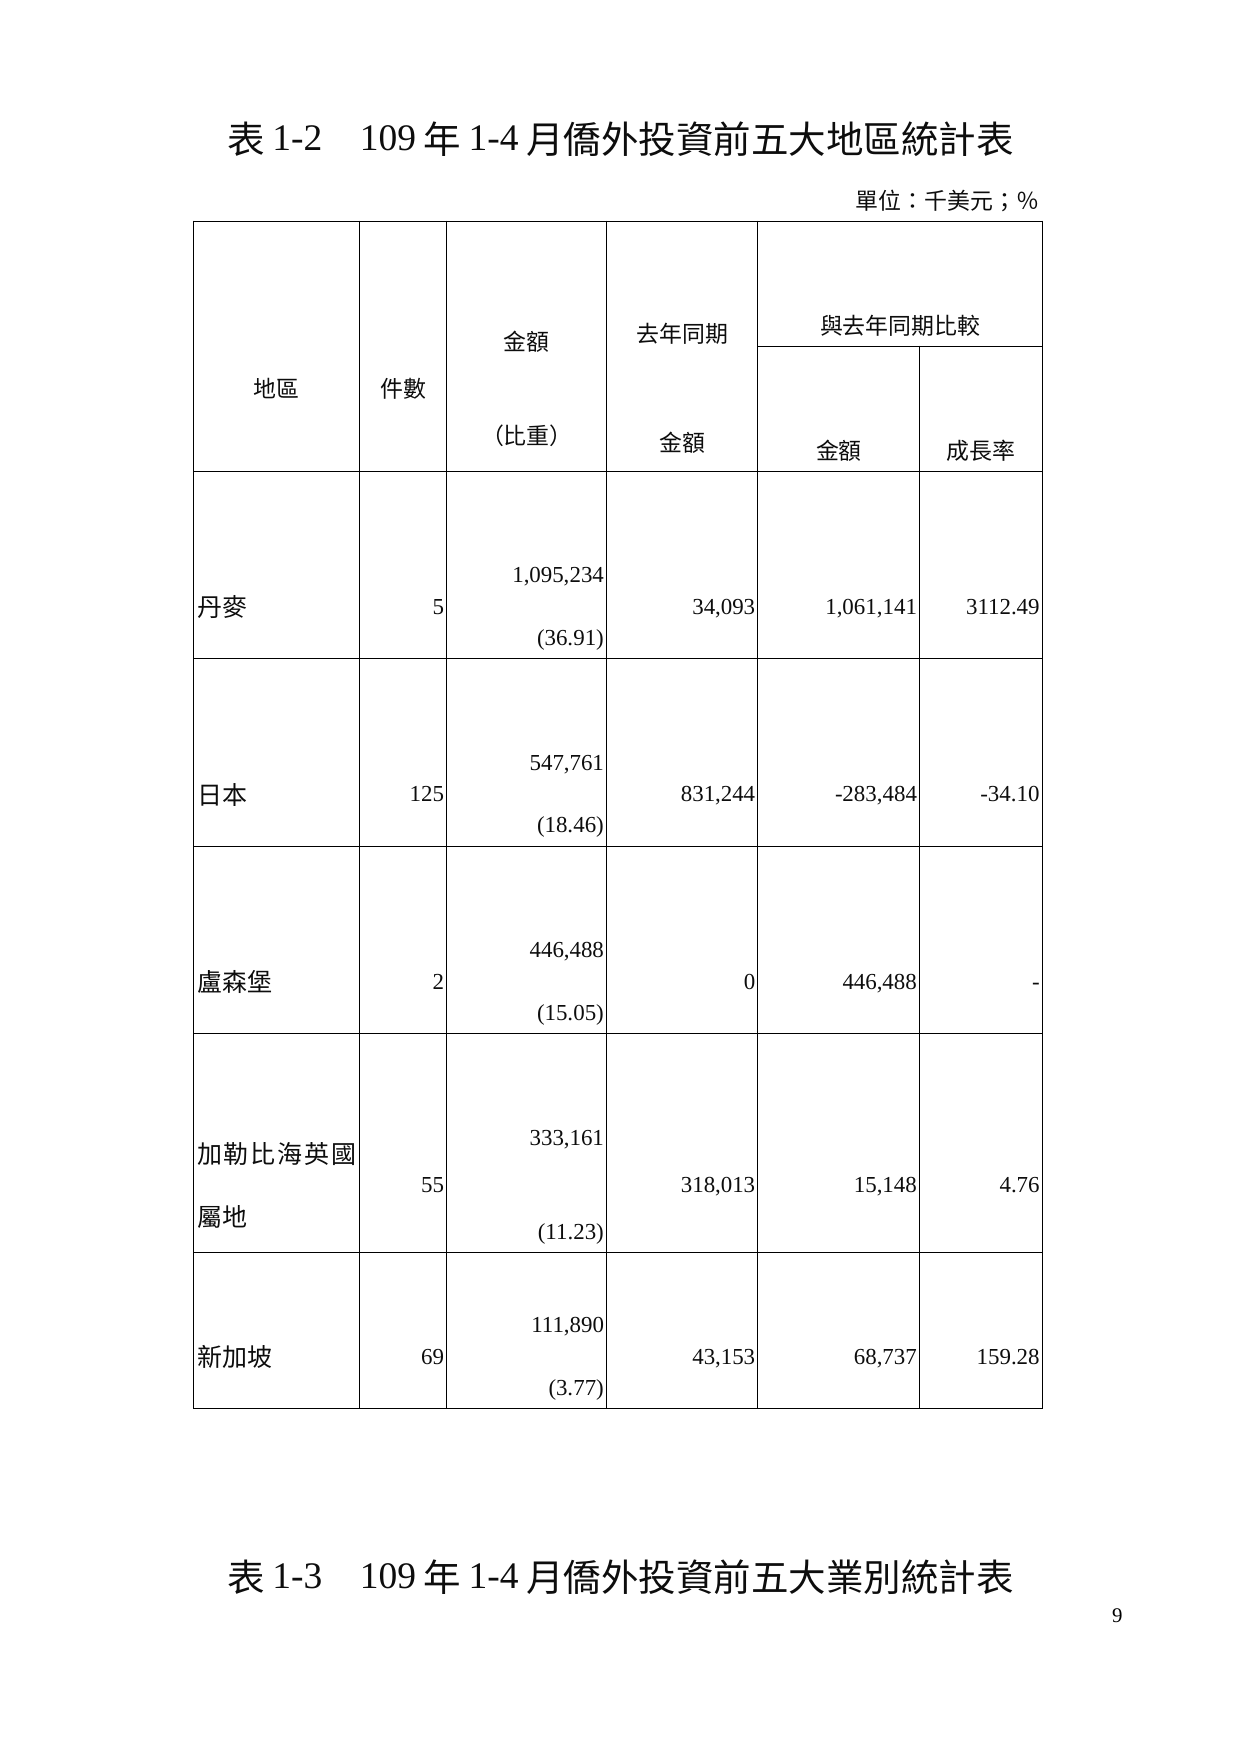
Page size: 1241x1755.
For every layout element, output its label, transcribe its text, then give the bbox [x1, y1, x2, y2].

table_cell 金額 [758, 347, 919, 471]
table_cell 43,153 [607, 1253, 757, 1408]
text 表1-2 109年1-4月僑外投資前五大地區統計表 [118, 96, 1122, 158]
table_cell 4.76 [920, 1034, 1042, 1252]
table_cell 1,061,141 [758, 472, 919, 658]
table_cell -283,484 [758, 659, 919, 846]
table_cell 55 [360, 1034, 446, 1252]
table_cell - [920, 847, 1042, 1033]
table_header 金額 （比重） [447, 222, 606, 471]
table_cell 0 [607, 847, 757, 1033]
table_cell 446,488 (15.05) [447, 847, 606, 1033]
table_cell 丹麥 [194, 472, 359, 658]
table_cell 68,737 [758, 1253, 919, 1408]
table_cell 加勒比海英國屬地 [194, 1034, 359, 1252]
table_cell 159.28 [920, 1253, 1042, 1408]
table_cell 831,244 [607, 659, 757, 846]
table_cell 69 [360, 1253, 446, 1408]
table_cell 125 [360, 659, 446, 846]
table_header 件數 [360, 222, 446, 471]
text 單位：千美元；％ [118, 158, 1072, 221]
table_header 去年同期 金額 [607, 222, 757, 471]
table_cell 34,093 [607, 472, 757, 658]
table_cell 新加坡 [194, 1253, 359, 1408]
table_header 地區 [194, 222, 359, 471]
table_cell -34.10 [920, 659, 1042, 846]
table_cell 3112.49 [920, 472, 1042, 658]
table_cell 15,148 [758, 1034, 919, 1252]
table_cell 333,161 (11.23) [447, 1034, 606, 1252]
table_cell 318,013 [607, 1034, 757, 1252]
table_cell 2 [360, 847, 446, 1033]
text 表1-3 109年1-4月僑外投資前五大業別統計表 [118, 1533, 1122, 1596]
table_cell 1,095,234 (36.91) [447, 472, 606, 658]
table_cell 成長率 [920, 347, 1042, 471]
table_cell 盧森堡 [194, 847, 359, 1033]
table_cell 111,890 (3.77) [447, 1253, 606, 1408]
table_cell 547,761 (18.46) [447, 659, 606, 846]
table_cell 5 [360, 472, 446, 658]
table_header 與去年同期比較 [758, 222, 1042, 346]
table_cell 446,488 [758, 847, 919, 1033]
table_cell 日本 [194, 659, 359, 846]
